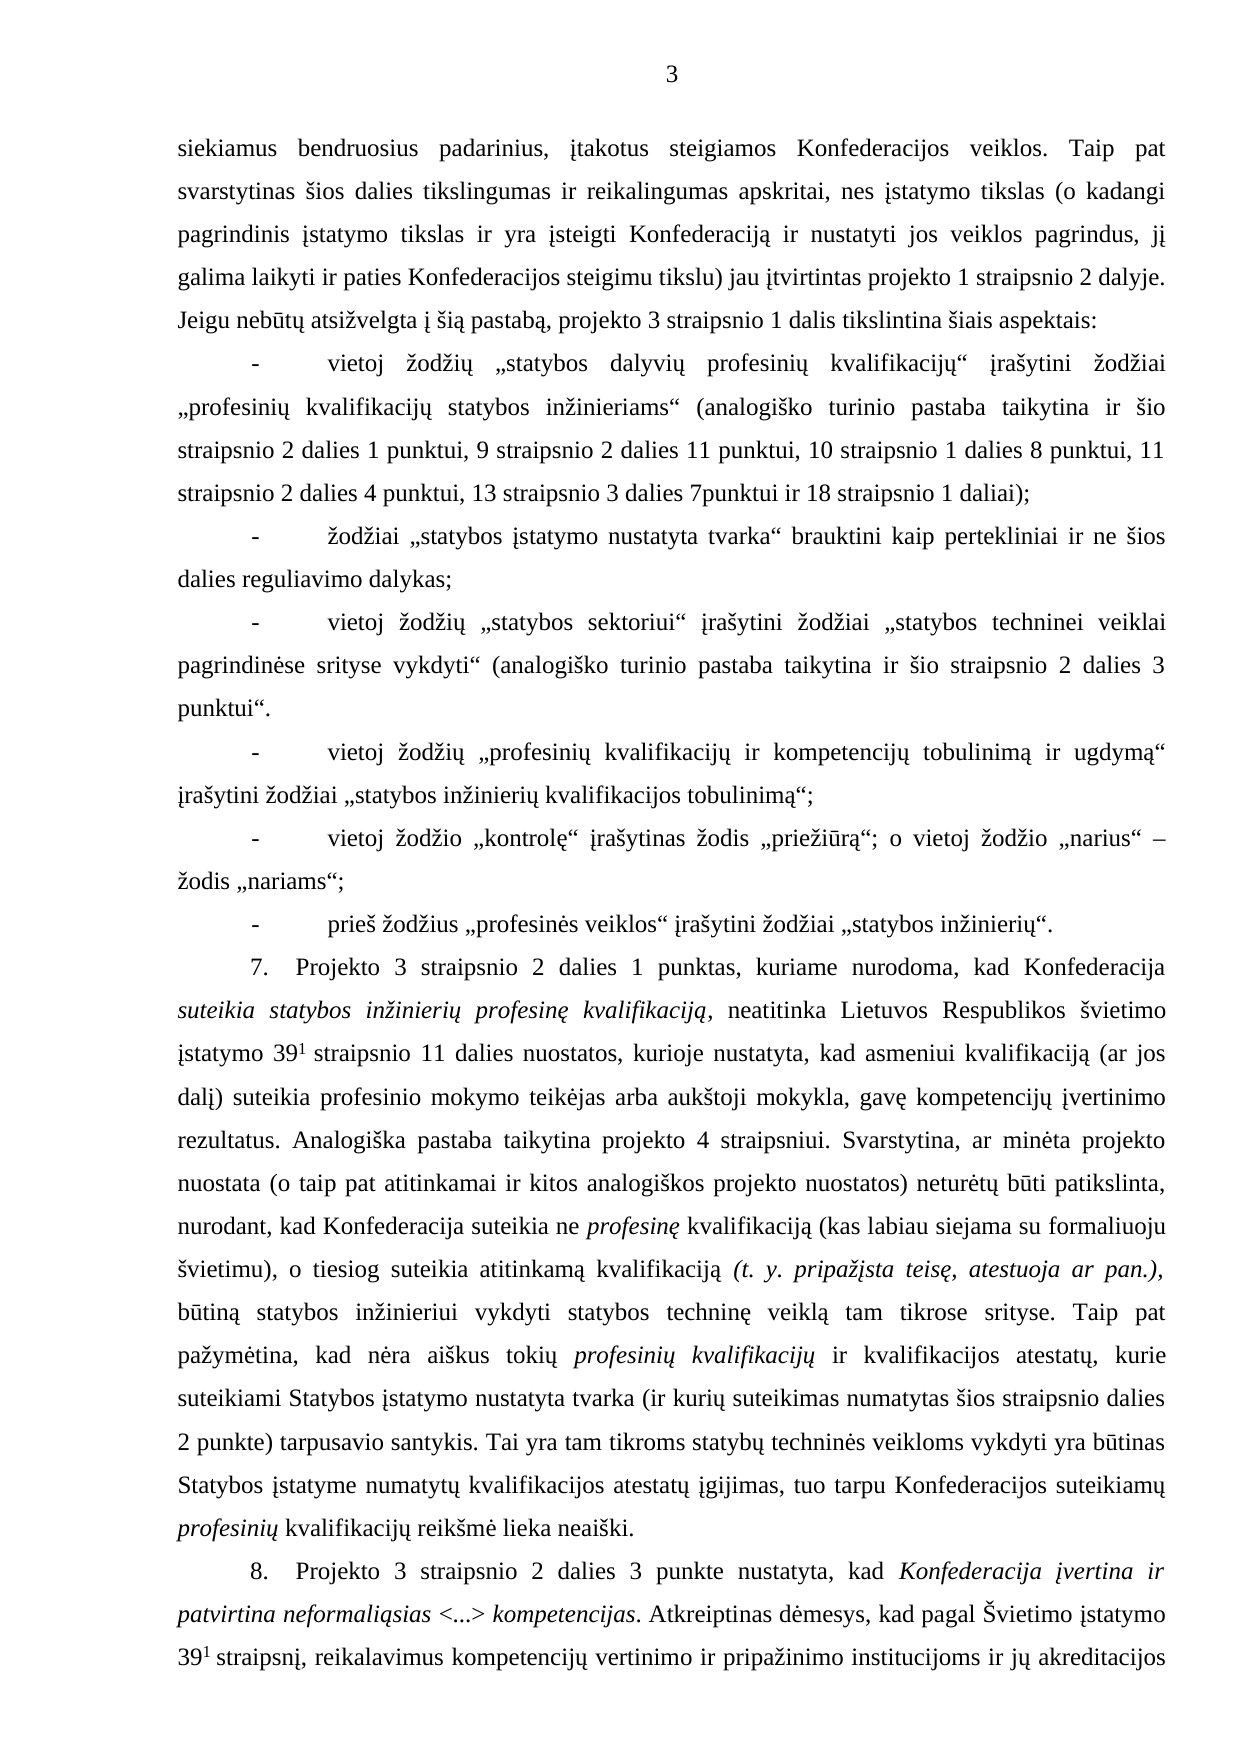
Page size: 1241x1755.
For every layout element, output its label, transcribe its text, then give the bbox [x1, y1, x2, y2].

list vietoj žodžio „kontrolę“ įrašytinas žodis „priežiūrą“; o vietoj žodžio „narius“ – žodis „nariams“; [177, 823, 1167, 895]
list vietoj žodžių „statybos dalyvių profesinių kvalifikacijų“ įrašytini žodžiai „profesinių kvalifikacijų statybos inžinieriams“ (analogiško turinio pastaba taikytina ir šio straipsnio 2 dalies 1 punktui, 9 straipsnio 2 dalies 11 punktui, 10 straipsnio 1 dalies 8 punktui, 11 straipsnio 2 dalies 4 punktui, 13 straipsnio 3 dalies 7punktui ir 18 straipsnio 1 daliai); [177, 348, 1167, 507]
list siekiamus bendruosius padarinius, įtakotus steigiamos Konfederacijos veiklos. Taip pat svarstytinas šios dalies tikslingumas ir reikalingumas apskritai, nes įstatymo tikslas (o kadangi pagrindinis įstatymo tikslas ir yra įsteigti Konfederaciją ir nustatyti jos veiklos pagrindus, jį galima laikyti ir paties Konfederacijos steigimu tikslu) jau įtvirtintas projekto 1 straipsnio 2 dalyje. Jeigu nebūtų atsižvelgta į šią pastabą, projekto 3 straipsnio 1 dalis tikslintina šiais aspektais: [177, 133, 1167, 334]
list vietoj žodžių „statybos sektoriui“ įrašytini žodžiai „statybos techninei veiklai pagrindinėse srityse vykdyti“ (analogiško turinio pastaba taikytina ir šio straipsnio 2 dalies 3 punktui“. [177, 607, 1167, 722]
list vietoj žodžių „profesinių kvalifikacijų ir kompetencijų tobulinimą ir ugdymą“ įrašytini žodžiai „statybos inžinierių kvalifikacijos tobulinimą“; [177, 737, 1167, 808]
list Projekto 3 straipsnio 2 dalies 1 punktas, kuriame nurodoma, kad Konfederacija suteikia statybos inžinierių profesinę kvalifikaciją, neatitinka Lietuvos Respublikos švietimo įstatymo 391 straipsnio 11 dalies nuostatos, kurioje nustatyta, kad asmeniui kvalifikaciją (ar jos dalį) suteikia profesinio mokymo teikėjas arba aukštoji mokykla, gavę kompetencijų įvertinimo rezultatus. Analogiška pastaba taikytina projekto 4 straipsniui. Svarstytina, ar minėta projekto nuostata (o taip pat atitinkamai ir kitos analogiškos projekto nuostatos) neturėtų būti patikslinta, nurodant, kad Konfederacija suteikia ne profesinę kvalifikaciją (kas labiau siejama su formaliuoju švietimu), o tiesiog suteikia atitinkamą kvalifikaciją (t. y. pripažįsta teisę, atestuoja ar pan.), būtiną statybos inžinieriui vykdyti statybos techninę veiklą tam tikrose srityse. Taip pat pažymėtina, kad nėra aiškus tokių profesinių kvalifikacijų ir kvalifikacijos atestatų, kurie suteikiami Statybos įstatymo nustatyta tvarka (ir kurių suteikimas numatytas šios straipsnio dalies 2 punkte) tarpusavio santykis. Tai yra tam tikroms statybų techninės veikloms vykdyti yra būtinas Statybos įstatyme numatytų kvalifikacijos atestatų įgijimas, tuo tarpu Konfederacijos suteikiamų profesinių kvalifikacijų reikšmė lieka neaiški. [177, 952, 1167, 1542]
list žodžiai „statybos įstatymo nustatyta tvarka“ brauktini kaip pertekliniai ir ne šios dalies reguliavimo dalykas; [177, 521, 1167, 593]
list Projekto 3 straipsnio 2 dalies 3 punkte nustatyta, kad Konfederacija įvertina ir patvirtina neformaliąsias <...> kompetencijas. Atkreiptinas dėmesys, kad pagal Švietimo įstatymo 391 straipsnį, reikalavimus kompetencijų vertinimo ir pripažinimo institucijoms ir jų akreditacijos [177, 1556, 1167, 1671]
list prieš žodžius „profesinės veiklos“ įrašytini žodžiai „statybos inžinierių“. [177, 909, 1167, 938]
